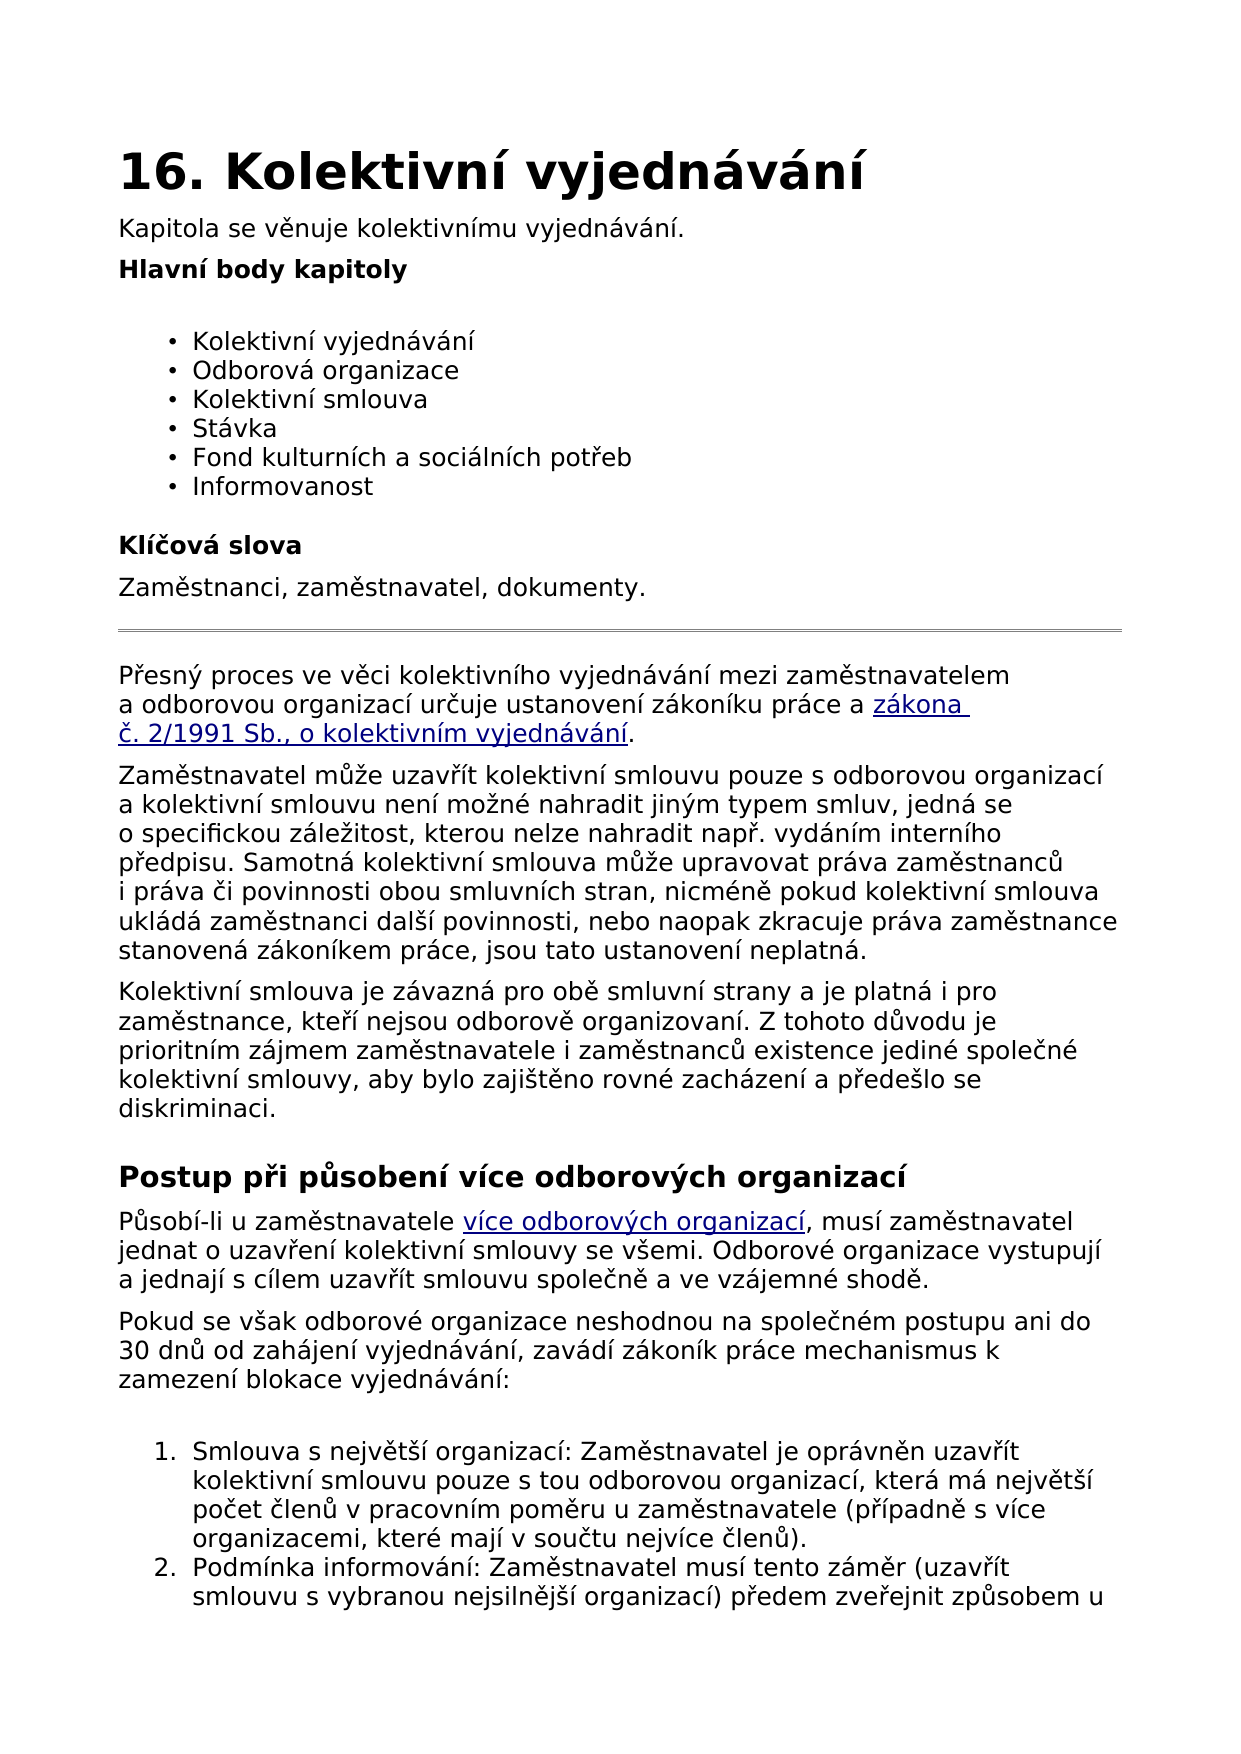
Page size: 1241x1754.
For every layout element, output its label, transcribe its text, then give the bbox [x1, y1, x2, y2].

text Pokud se však odborové organizace neshodnou na společném postupu ani do 30 dnů od zahájení vyjednávání, zavádí zákoník práce mechanismus k zamezení blokace vyjednávání: [118, 1307, 1122, 1395]
list Odborová organizace [177, 356, 1122, 385]
text Kapitola se věnuje kolektivnímu vyjednávání. [118, 214, 1122, 243]
text Působí-li u zaměstnavatele více odborových organizací, musí zaměstnavatel jednat o uzavření kolektivní smlouvy se všemi. Odborové organizace vystupují a jednají s cílem uzavřít smlouvu společně a ve vzájemné shodě. [118, 1207, 1122, 1295]
text Hlavní body kapitoly [118, 256, 1122, 285]
subtitle Postup při působení více odborových organizací [118, 1161, 1122, 1195]
list Informovanost [177, 472, 1122, 502]
subtitle 16. Kolektivní vyjednávání [118, 143, 1122, 201]
text Zaměstnanci, zaměstnavatel, dokumenty. [118, 573, 1122, 602]
text Přesný proces ve věci kolektivního vyjednávání mezi zaměstnavatelem a odborovou organizací určuje ustanovení zákoníku práce a zákona č. 2/1991 Sb., o kolektivním vyjednávání. [118, 661, 1122, 748]
list Fond kulturních a sociálních potřeb [177, 443, 1122, 472]
text Klíčová slova [118, 531, 1122, 560]
list Kolektivní vyjednávání [177, 327, 1122, 356]
list Kolektivní smlouva [177, 385, 1122, 414]
list Podmínka informování: Zaměstnavatel musí tento záměr (uzavřít smlouvu s vybranou nejsilnější organizací) předem zveřejnit způsobem u [177, 1553, 1122, 1612]
text Kolektivní smlouva je závazná pro obě smluvní strany a je platná i pro zaměstnance, kteří nejsou odborově organizovaní. Z tohoto důvodu je prioritním zájmem zaměstnavatele i zaměstnanců existence jediné společné kolektivní smlouvy, aby bylo zajištěno rovné zacházení a předešlo se diskriminaci. [118, 977, 1122, 1123]
list Stávka [177, 414, 1122, 443]
text Zaměstnavatel může uzavřít kolektivní smlouvu pouze s odborovou organizací a kolektivní smlouvu není možné nahradit jiným typem smluv, jedná se o specifickou záležitost, kterou nelze nahradit např. vydáním interního předpisu. Samotná kolektivní smlouva může upravovat práva zaměstnanců i práva či povinnosti obou smluvních stran, nicméně pokud kolektivní smlouva ukládá zaměstnanci další povinnosti, nebo naopak zkracuje práva zaměstnance stanovená zákoníkem práce, jsou tato ustanovení neplatná. [118, 761, 1122, 965]
list Smlouva s největší organizací: Zaměstnavatel je oprávněn uzavřít kolektivní smlouvu pouze s tou odborovou organizací, která má největší počet členů v pracovním poměru u zaměstnavatele (případně s více organizacemi, které mají v součtu nejvíce členů). [177, 1437, 1122, 1553]
